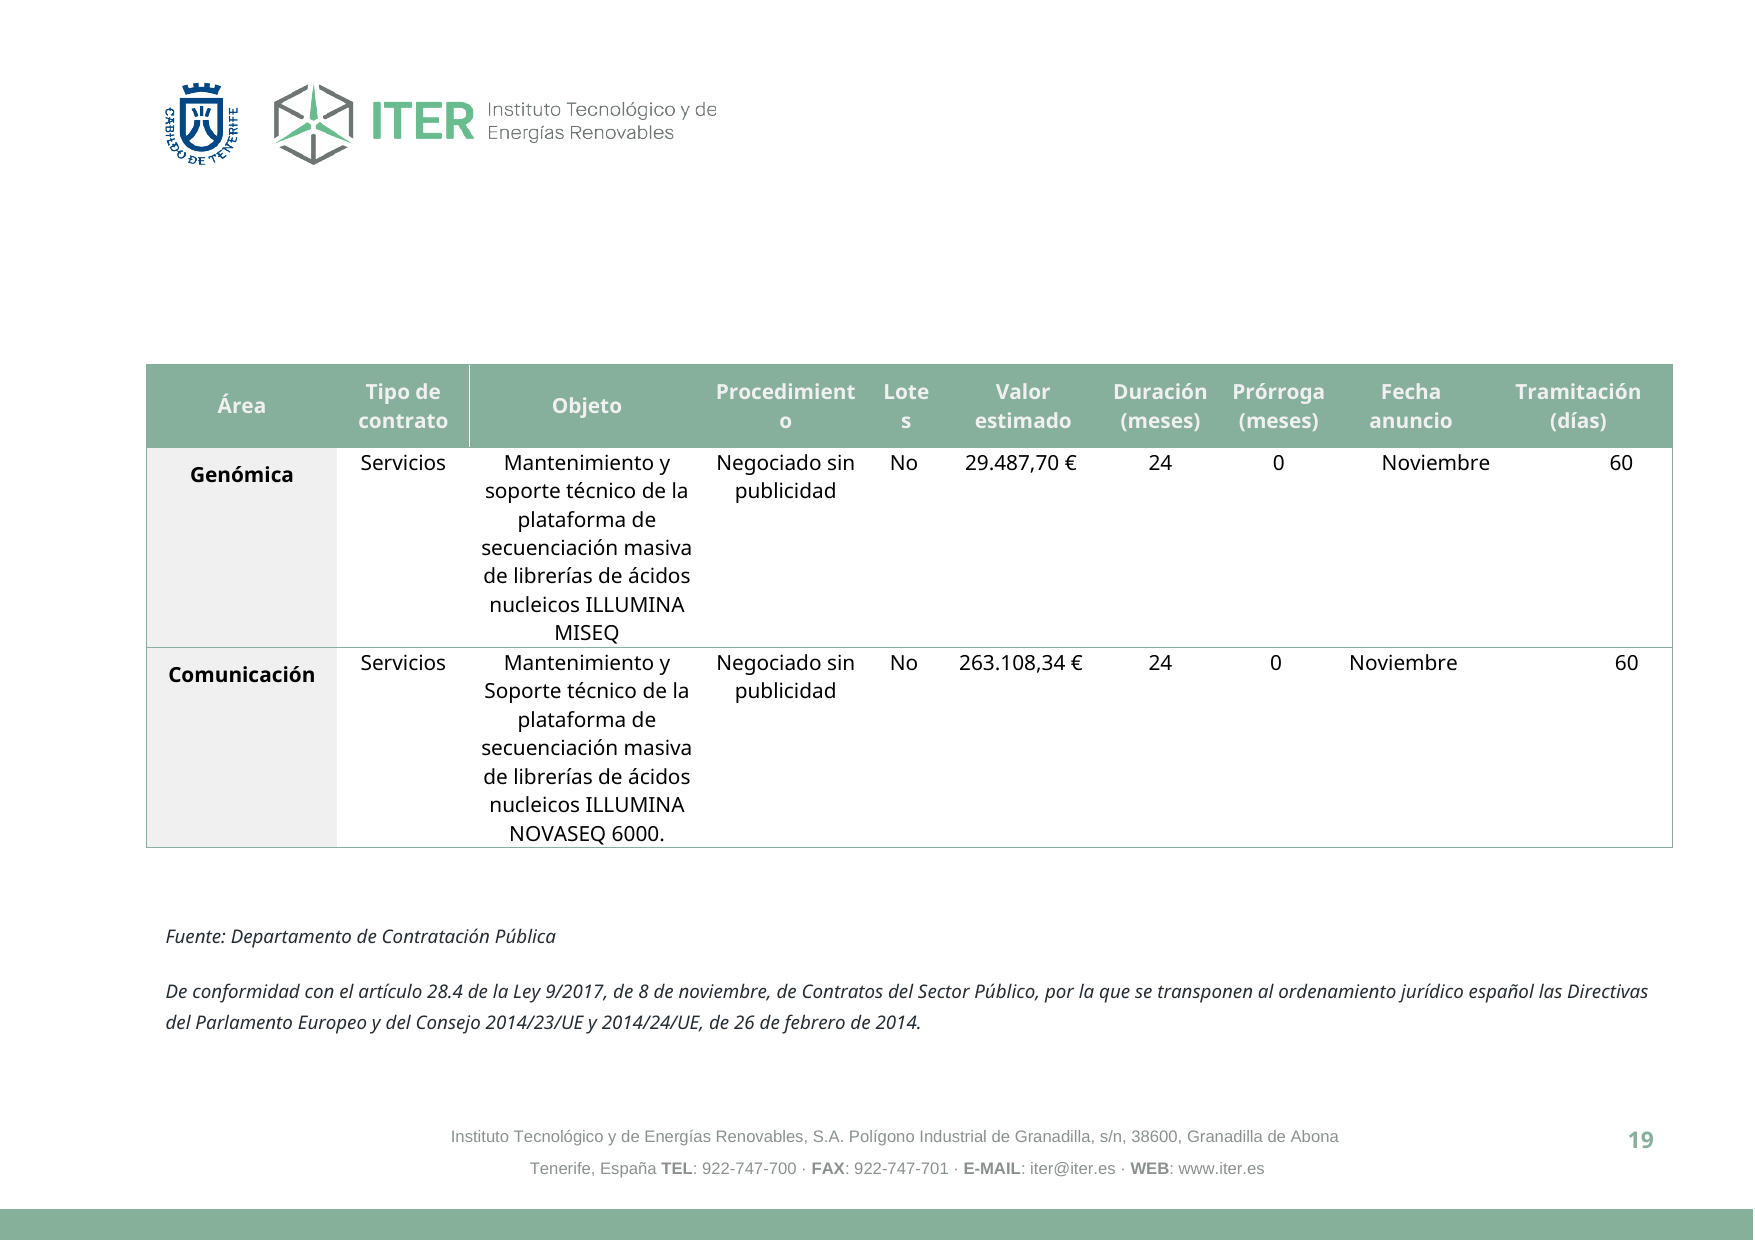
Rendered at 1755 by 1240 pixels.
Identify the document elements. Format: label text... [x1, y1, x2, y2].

table_cell Negociado sin publicidad [704, 448, 867, 647]
table_cell 24 [1101, 448, 1219, 647]
table_header Lotes [867, 365, 945, 447]
table_cell Genómica [147, 448, 337, 647]
table_cell Mantenimiento y soporte técnico de la plataforma de secuenciación masiva de librerías de ácidos nucleicos ILLUMINA MISEQ [470, 448, 704, 647]
table_cell 263.108,34 € [940, 648, 1101, 847]
table_cell Servicios [337, 648, 469, 847]
table_cell Mantenimiento y Soporte técnico de la plataforma de secuenciación masiva de librerías de ácidos nucleicos ILLUMINA NOVASEQ 6000. [470, 648, 704, 847]
table_header Valor estimado [945, 365, 1101, 447]
table_cell No [867, 448, 940, 647]
table_cell 0 [1219, 648, 1338, 847]
table_cell 29.487,70 € [940, 448, 1101, 647]
table_cell Noviembre 60 [1338, 648, 1672, 847]
table_header Procedimiento [704, 364, 867, 447]
table_cell Negociado sin publicidad [704, 648, 867, 847]
table_cell 24 [1101, 648, 1219, 847]
table_header Tramitación (días) [1484, 365, 1672, 447]
table_header Área [147, 365, 337, 447]
table_cell Servicios [337, 448, 469, 647]
table_cell 0 [1219, 448, 1338, 647]
table_header Tipo de contrato [337, 365, 469, 447]
table_header Prórroga (meses) [1219, 365, 1338, 447]
table_cell Comunicación [147, 648, 337, 847]
table_cell No [867, 648, 940, 847]
table_header Fecha anuncio [1338, 365, 1484, 447]
table_header Duración (meses) [1101, 365, 1219, 447]
table_cell Noviembre 60 [1338, 448, 1672, 647]
table_header Objeto [470, 364, 704, 447]
